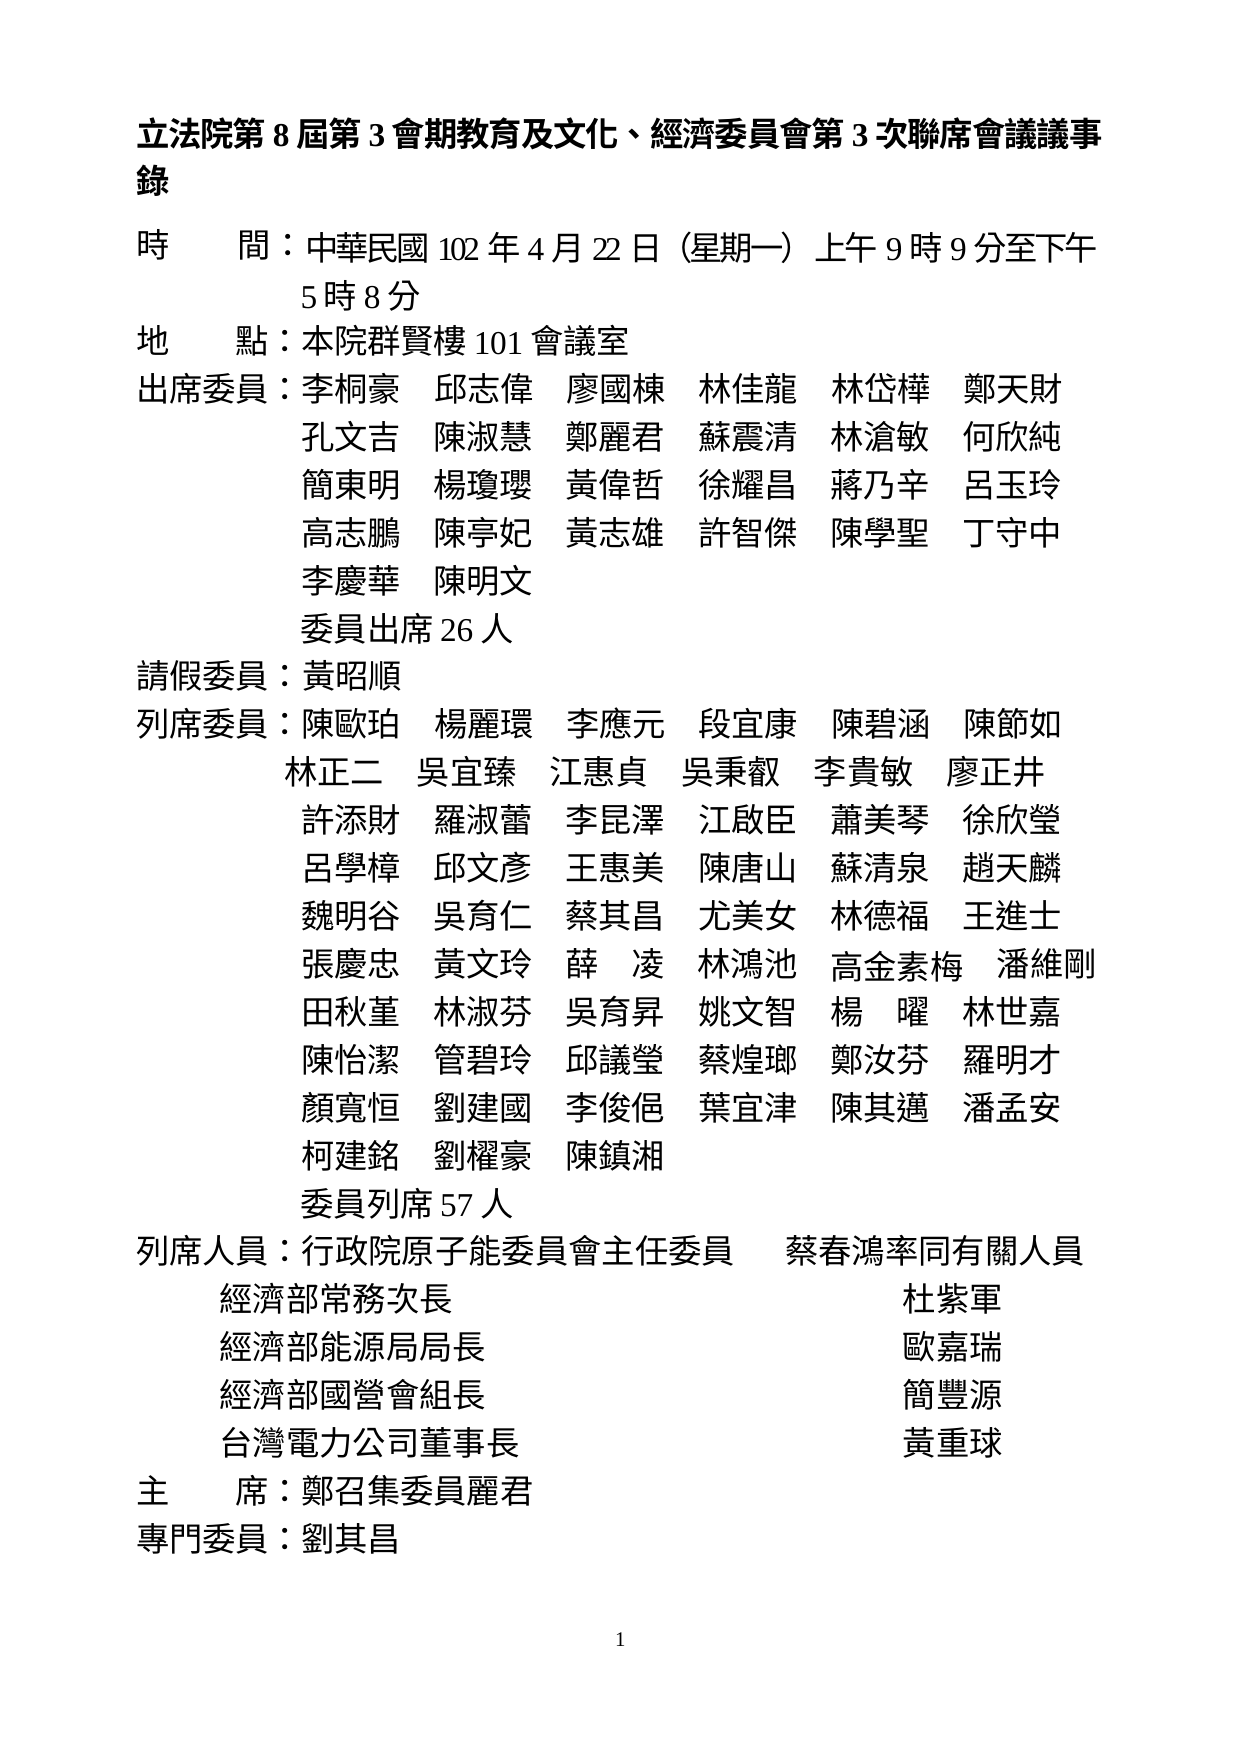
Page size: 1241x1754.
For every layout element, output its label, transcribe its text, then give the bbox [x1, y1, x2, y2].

text 經濟部國營會組長 簡豐源 [136, 1372, 1102, 1420]
text 許添財 羅淑蕾 李昆澤 江啟臣 蕭美琴 徐欣瑩 [301, 797, 1102, 845]
text 魏明谷 吳育仁 蔡其昌 尤美女 林德福 王進士 [301, 893, 1102, 941]
text 陳怡潔 管碧玲 邱議瑩 蔡煌瑯 鄭汝芬 羅明才 [301, 1037, 1102, 1085]
text 請假委員：黃昭順 [136, 653, 1102, 701]
text 時 間：中華民國102年4月22日（星期一）上午9時9分至下午5時8分 [136, 222, 1102, 318]
text 經濟部能源局局長 歐嘉瑞 [136, 1324, 1102, 1372]
text 林正二 吳宜臻 江惠貞 吳秉叡 李貴敏 廖正井 [268, 749, 1102, 797]
text 李慶華 陳明文 [301, 558, 1102, 606]
text 高志鵬 陳亭妃 黃志雄 許智傑 陳學聖 丁守中 [301, 510, 1102, 558]
text 簡東明 楊瓊瓔 黃偉哲 徐耀昌 蔣乃辛 呂玉玲 [301, 462, 1102, 510]
text 張慶忠 黃文玲 薛 凌 林鴻池 高金素梅 潘維剛 [301, 941, 1102, 989]
text 主 席：鄭召集委員麗君 [136, 1468, 1102, 1516]
text 專門委員：劉其昌 [136, 1516, 1102, 1564]
text 委員列席57人 [301, 1181, 1102, 1228]
text 列席人員：行政院原子能委員會主任委員 蔡春鴻率同有關人員 [136, 1228, 1102, 1276]
text 顏寬恒 劉建國 李俊俋 葉宜津 陳其邁 潘孟安 [301, 1085, 1102, 1133]
text 柯建銘 劉櫂豪 陳鎮湘 [301, 1133, 1102, 1181]
text 列席委員：陳歐珀 楊麗環 李應元 段宜康 陳碧涵 陳節如 [136, 701, 1102, 749]
text 地 點：本院群賢樓101會議室 [136, 318, 1102, 366]
text 田秋堇 林淑芬 吳育昇 姚文智 楊 曜 林世嘉 [301, 989, 1102, 1037]
text 台灣電力公司董事長 黃重球 [136, 1420, 1102, 1468]
text 立法院第8屆第3會期教育及文化、經濟委員會第3次聯席會議議事錄 [136, 108, 1102, 203]
text 呂學樟 邱文彥 王惠美 陳唐山 蘇清泉 趙天麟 [301, 845, 1102, 893]
text 委員出席26人 [301, 606, 1102, 653]
text 出席委員：李桐豪 邱志偉 廖國棟 林佳龍 林岱樺 鄭天財 [136, 366, 1102, 414]
text 經濟部常務次長 杜紫軍 [136, 1276, 1102, 1324]
text 孔文吉 陳淑慧 鄭麗君 蘇震清 林滄敏 何欣純 [301, 414, 1102, 462]
